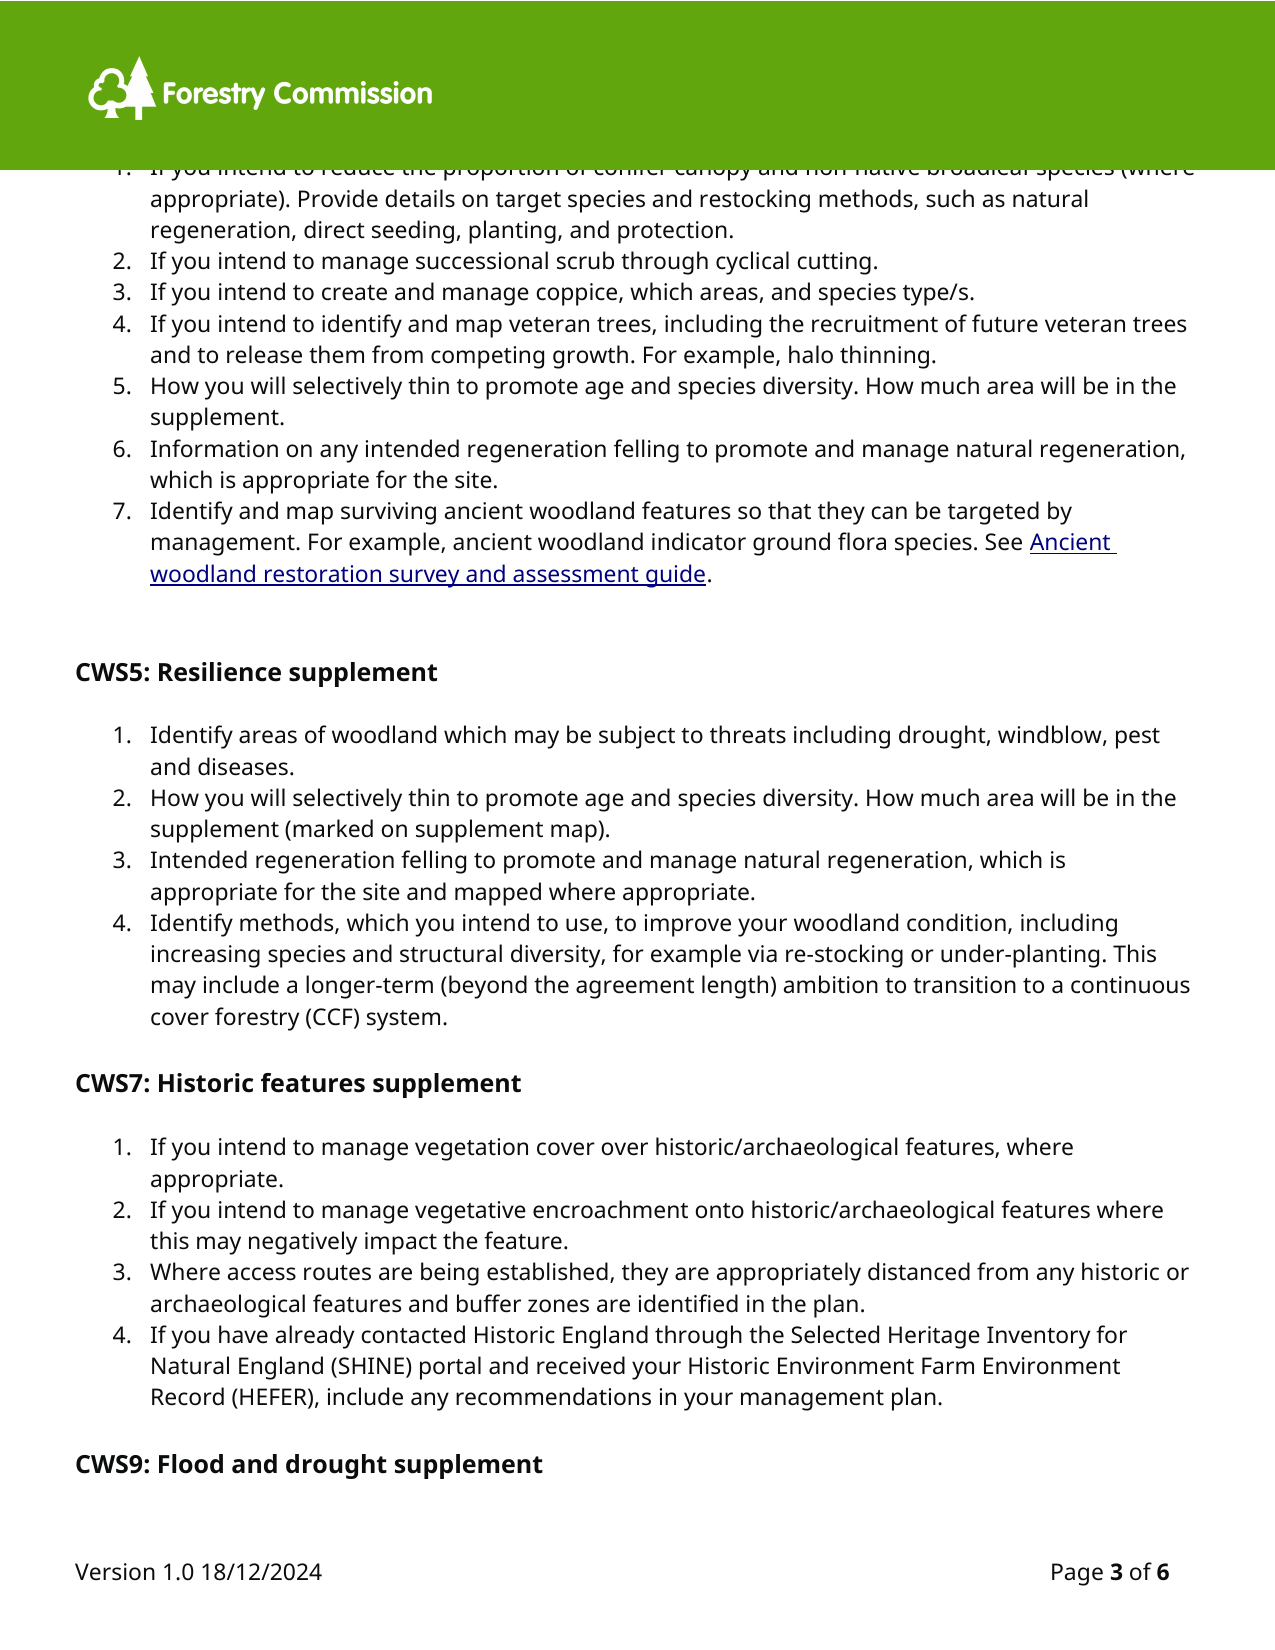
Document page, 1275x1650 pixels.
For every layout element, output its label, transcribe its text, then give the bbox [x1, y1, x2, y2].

list Where access routes are being established, they are appropriately distanced from any historic or archaeological features and buffer zones are identified in the plan. [112, 1256, 1200, 1319]
list How you will selectively thin to promote age and species diversity. How much area will be in the supplement. [112, 370, 1200, 433]
subtitle CWS5: Resilience supplement [75, 654, 1200, 688]
list If you intend to identify and map veteran trees, including the recruitment of future veteran trees and to release them from competing growth. For example, halo thinning. [112, 308, 1200, 370]
list If you intend to manage vegetative encroachment onto historic/archaeological features where this may negatively impact the feature. [112, 1194, 1200, 1256]
subtitle CWS9: Flood and drought supplement [75, 1447, 1200, 1481]
list Identify methods, which you intend to use, to improve your woodland condition, including increasing species and structural diversity, for example via re-stocking or under-planting. This may include a longer-term (beyond the agreement length) ambition to transition to a continuous cover forestry (CCF) system. [112, 907, 1200, 1032]
list How you will selectively thin to promote age and species diversity. How much area will be in the supplement (marked on supplement map). [112, 782, 1200, 844]
list Intended regeneration felling to promote and manage natural regeneration, which is appropriate for the site and mapped where appropriate. [112, 844, 1200, 907]
list If you have already contacted Historic England through the Selected Heritage Inventory for Natural England (SHINE) portal and received your Historic Environment Farm Environment Record (HEFER), include any recommendations in your management plan. [112, 1319, 1200, 1413]
list Information on any intended regeneration felling to promote and manage natural regeneration, which is appropriate for the site. [112, 433, 1200, 495]
list Identify and map surviving ancient woodland features so that they can be targeted by management. For example, ancient woodland indicator ground flora species. See Ancient woodland restoration survey and assessment guide. [112, 495, 1200, 589]
list If you intend to manage vegetation cover over historic/archaeological features, where appropriate. [112, 1131, 1200, 1194]
list Identify areas of woodland which may be subject to threats including drought, windblow, pest and diseases. [112, 719, 1200, 782]
subtitle CWS7: Historic features supplement [75, 1066, 1200, 1100]
list If you intend to create and manage coppice, which areas, and species type/s. [112, 276, 1200, 308]
list If you intend to reduce the proportion of conifer canopy and non-native broadleaf species (where appropriate). Provide details on target species and restocking methods, such as natural regeneration, direct seeding, planting, and protection. [112, 170, 1200, 245]
list If you intend to manage successional scrub through cyclical cutting. [112, 245, 1200, 276]
